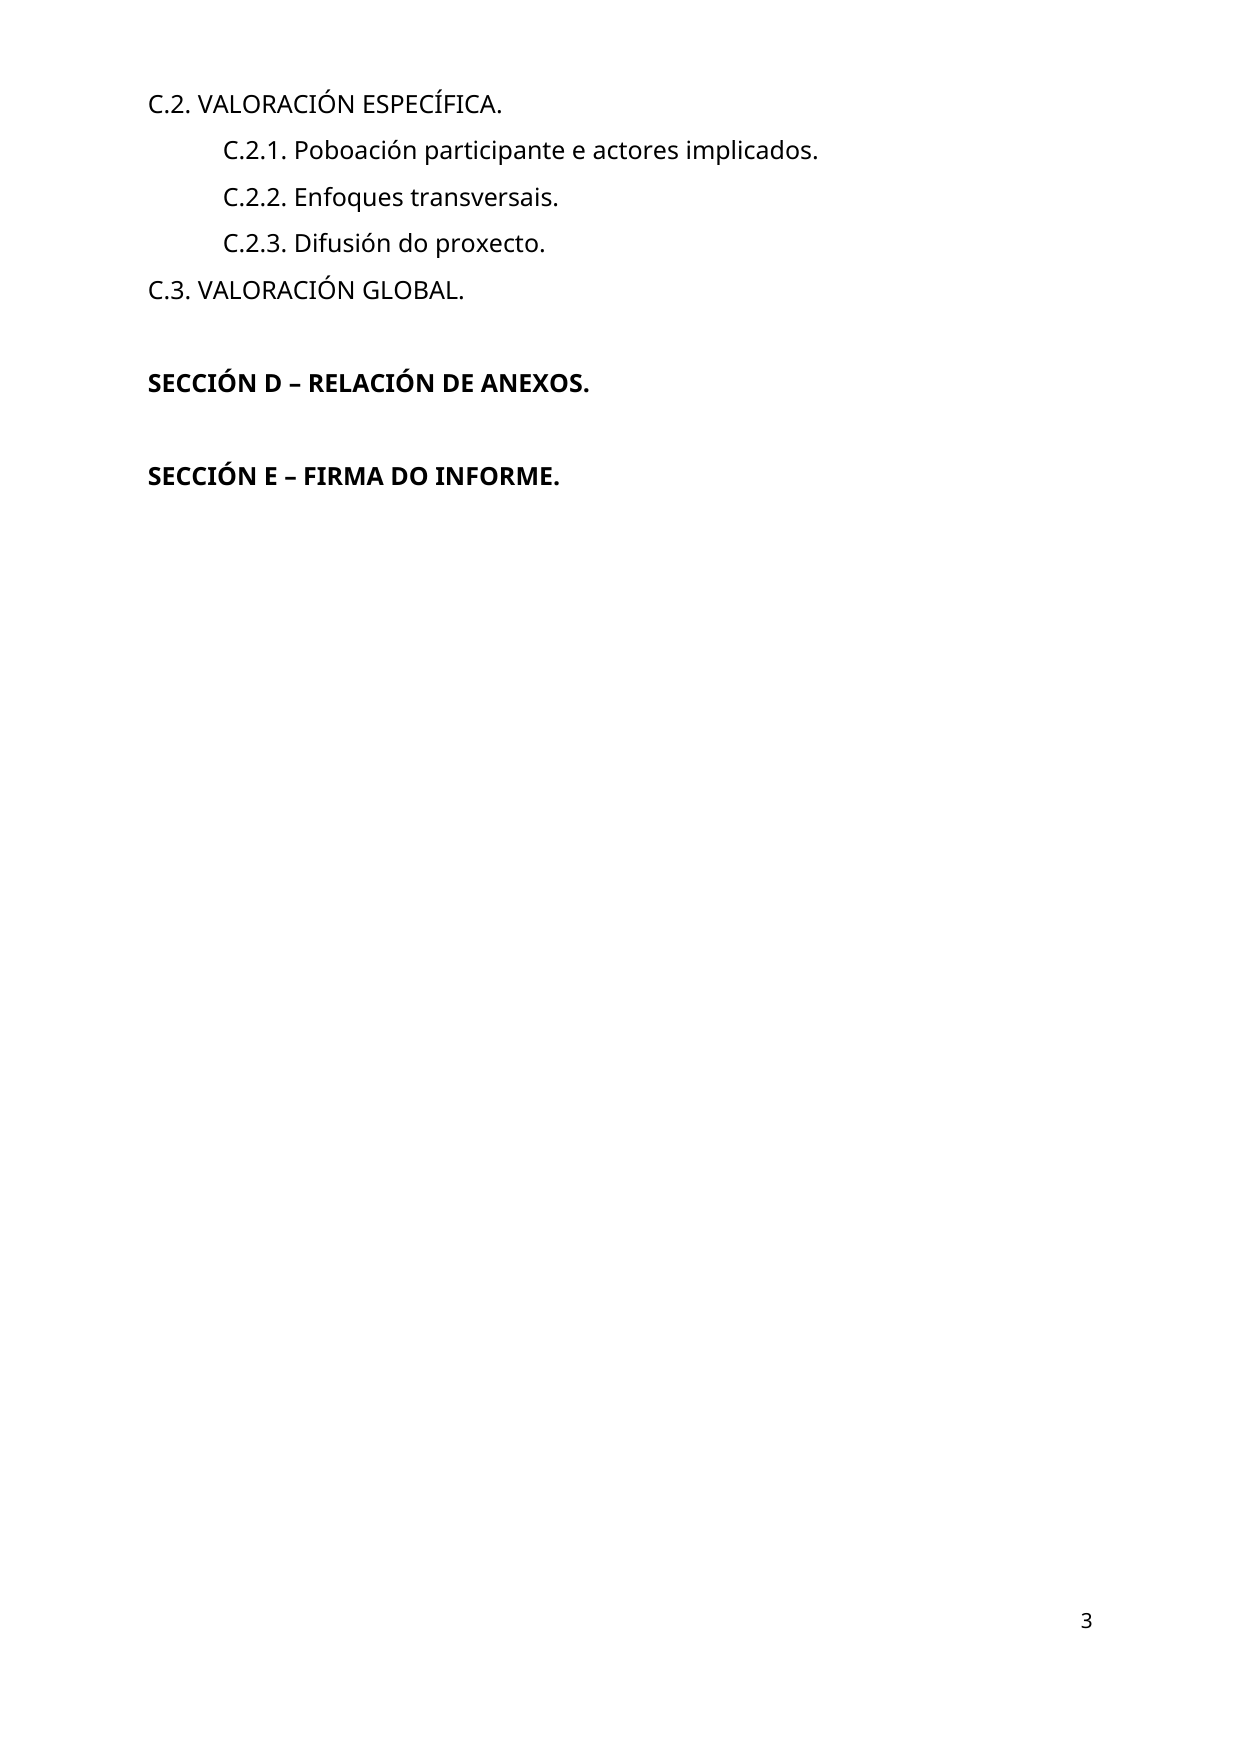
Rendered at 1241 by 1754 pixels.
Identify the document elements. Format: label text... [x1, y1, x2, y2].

text C.3. VALORACIÓN GLOBAL. [148, 273, 1092, 307]
text C.2.3. Difusión do proxecto. [223, 226, 1092, 260]
text C.2. VALORACIÓN ESPECÍFICA. [148, 86, 1092, 120]
text C.2.2. Enfoques transversais. [223, 179, 1092, 213]
text SECCIÓN E – FIRMA DO INFORME. [148, 459, 1092, 493]
text C.2.1. Poboación participante e actores implicados. [223, 133, 1092, 167]
text SECCIÓN D – RELACIÓN DE ANEXOS. [148, 366, 1092, 400]
